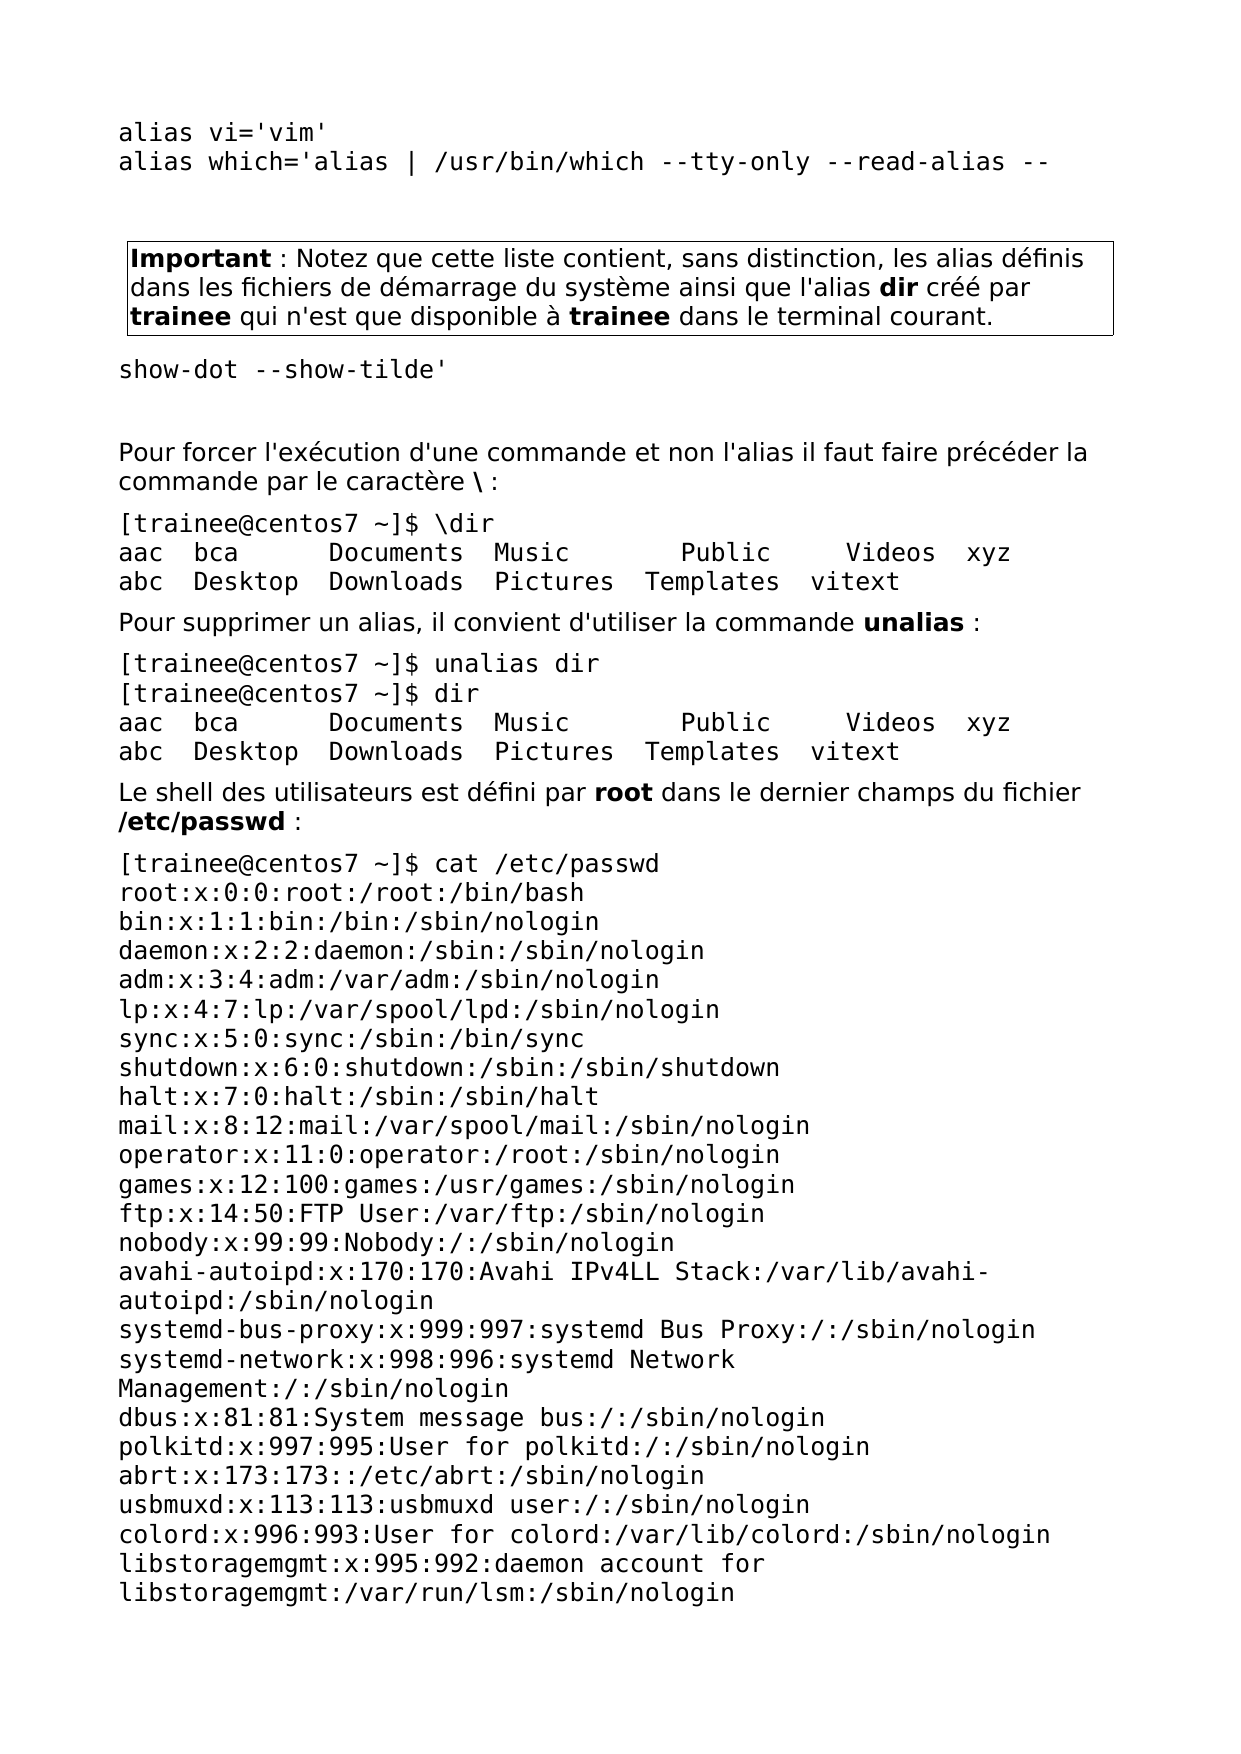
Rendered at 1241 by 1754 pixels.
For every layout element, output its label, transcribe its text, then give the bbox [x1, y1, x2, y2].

text alias vi='vim' alias which='alias | /usr/bin/which --tty-only --read-alias [118, 118, 1122, 217]
text [trainee@centos7 ~]$ \dir aac bca Documents Music Public Videos xyz abc Desktop Downloads Pictures Templates vitext [118, 509, 1122, 596]
text [trainee@centos7 ~]$ cat /etc/passwd root:x:0:0:root:/root:/bin/bash bin:x:1:1:bin:/bin:/sbin/nologin daemon:x:2:2:daemon:/sbin:/sbin/nologin adm:x:3:4:adm:/var/adm:/sbin/nologin lp:x:4:7:lp:/var/spool/lpd:/sbin/nologin sync:x:5:0:sync:/sbin:/bin/sync shutdown:x:6:0:shutdown:/sbin:/sbin/shutdown halt:x:7:0:halt:/sbin:/sbin/halt mail:x:8:12:mail:/var/spool/mail:/sbin/nologin operator:x:11:0:operator:/root:/sbin/nologin games:x:12:100:games:/usr/games:/sbin/nologin ftp:x:14:50:FTP User:/var/ftp:/sbin/nologin nobody:x:99:99:Nobody:/:/sbin/nologin avahi-autoipd:x:170:170:Avahi IPv4LL Stack:/var/lib/avahi-autoipd:/sbin/nologin systemd-bus-proxy:x:999:997:systemd Bus Proxy:/:/sbin/nologin systemd-network:x:998:996:systemd Network Management:/:/sbin/nologin dbus:x:81:81:System message bus:/:/sbin/nologin polkitd:x:997:995:User for polkitd:/:/sbin/nologin abrt:x:173:173::/etc/abrt:/sbin/nologin usbmuxd:x:113:113:usbmuxd user:/:/sbin/nologin colord:x:996:993:User for colord:/var/lib/colord:/sbin/nologin libstoragemgmt:x:995:992:daemon account for libstoragemgmt:/var/run/lsm:/sbin/nologin [118, 849, 1122, 1607]
text Pour forcer l'exécution d'une commande et non l'alias il faut faire précéder la commande par le caractère \ : [118, 438, 1122, 496]
text Pour supprimer un alias, il convient d'utiliser la commande unalias : [118, 608, 1122, 637]
text Le shell des utilisateurs est défini par root dans le dernier champs du fichier /etc/passwd : [118, 778, 1122, 836]
text --show-dot --show-tilde' [118, 343, 1122, 384]
text [trainee@centos7 ~]$ unalias dir [trainee@centos7 ~]$ dir aac bca Documents Music Public Videos xyz abc Desktop Downloads Pictures Templates vitext [118, 650, 1122, 766]
table_header Important : Notez que cette liste contient, sans distinction, les alias définis dans les fichiers de démarrage du système ainsi que l'alias dir créé par trainee qui n'est que disponible à trainee dans le terminal courant. [128, 242, 1113, 334]
